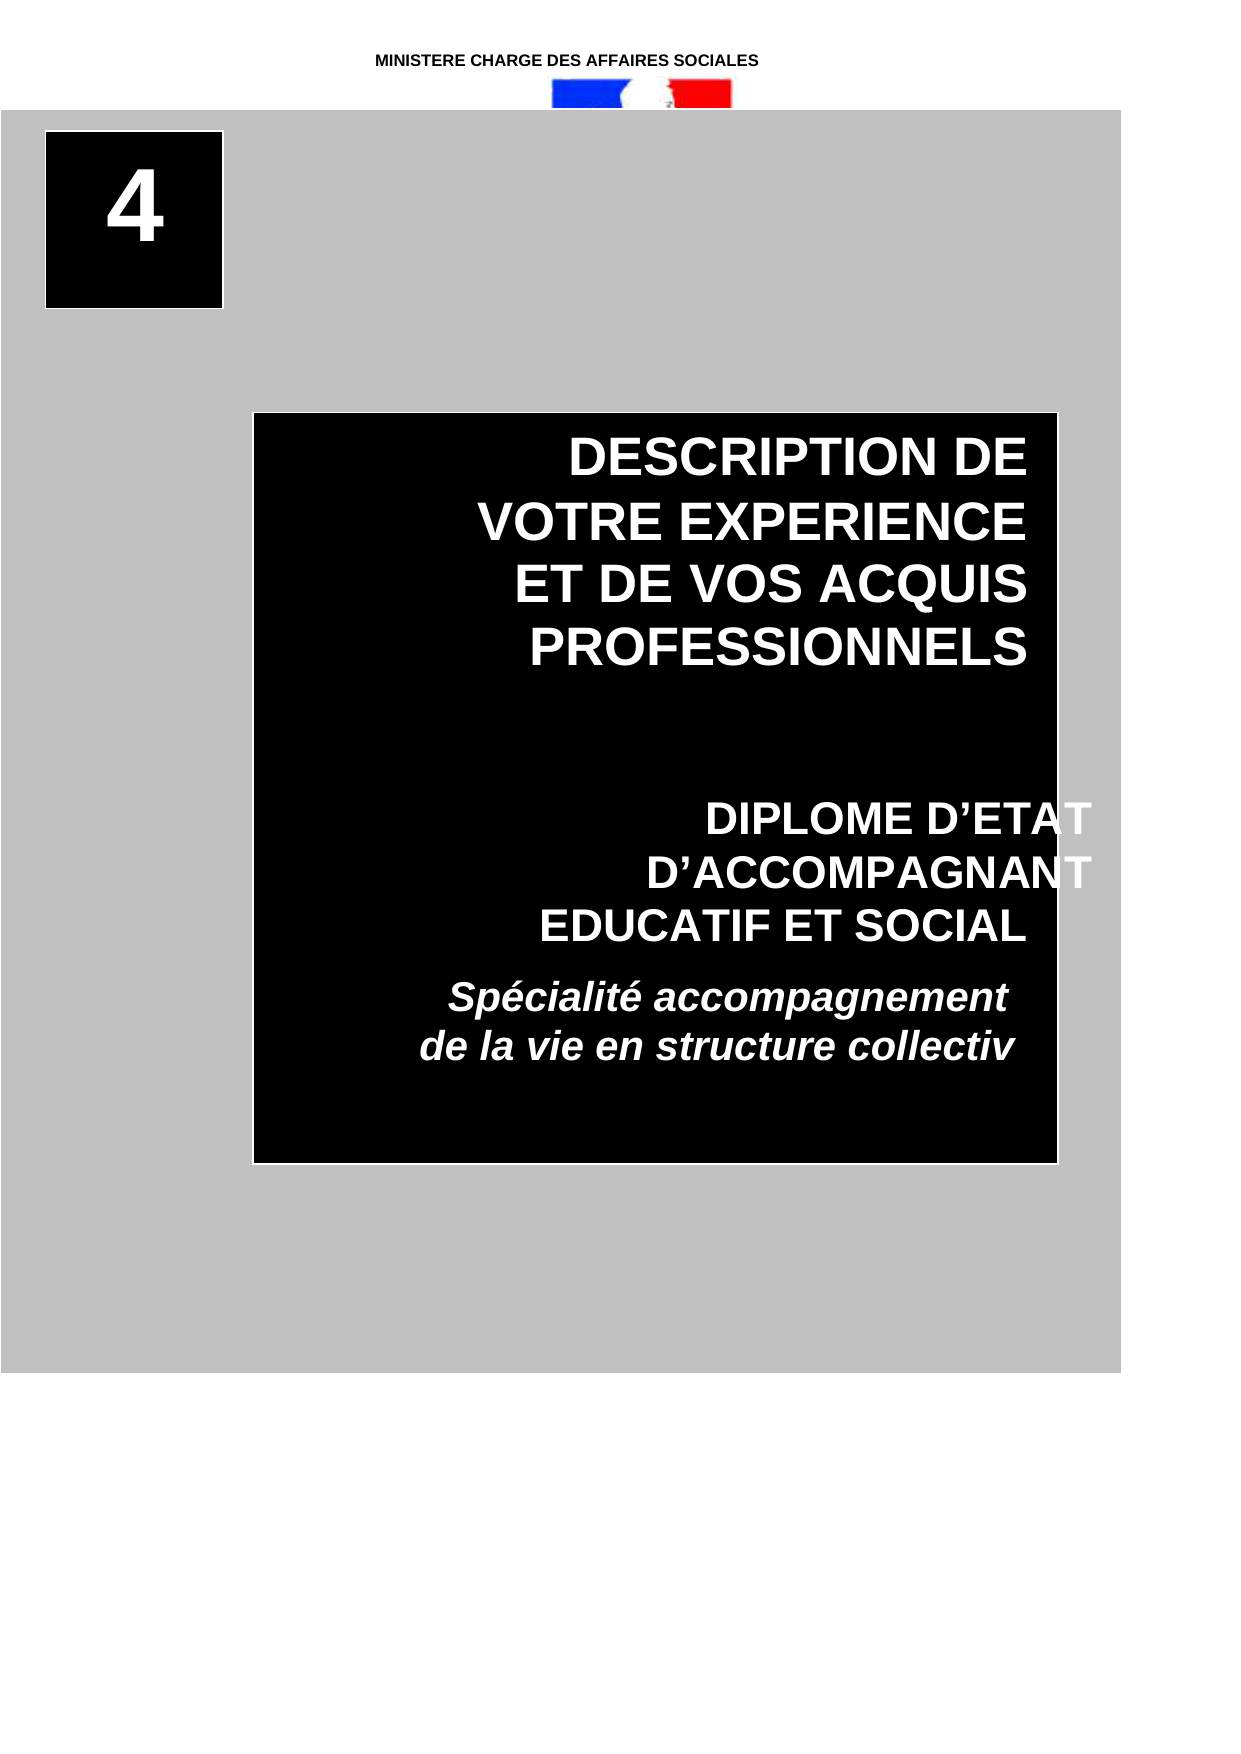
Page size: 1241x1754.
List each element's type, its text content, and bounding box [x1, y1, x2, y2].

picture [547, 76, 738, 108]
text MINISTERE CHARGE DES AFFAIRES SOCIALES [375, 51, 1111, 70]
